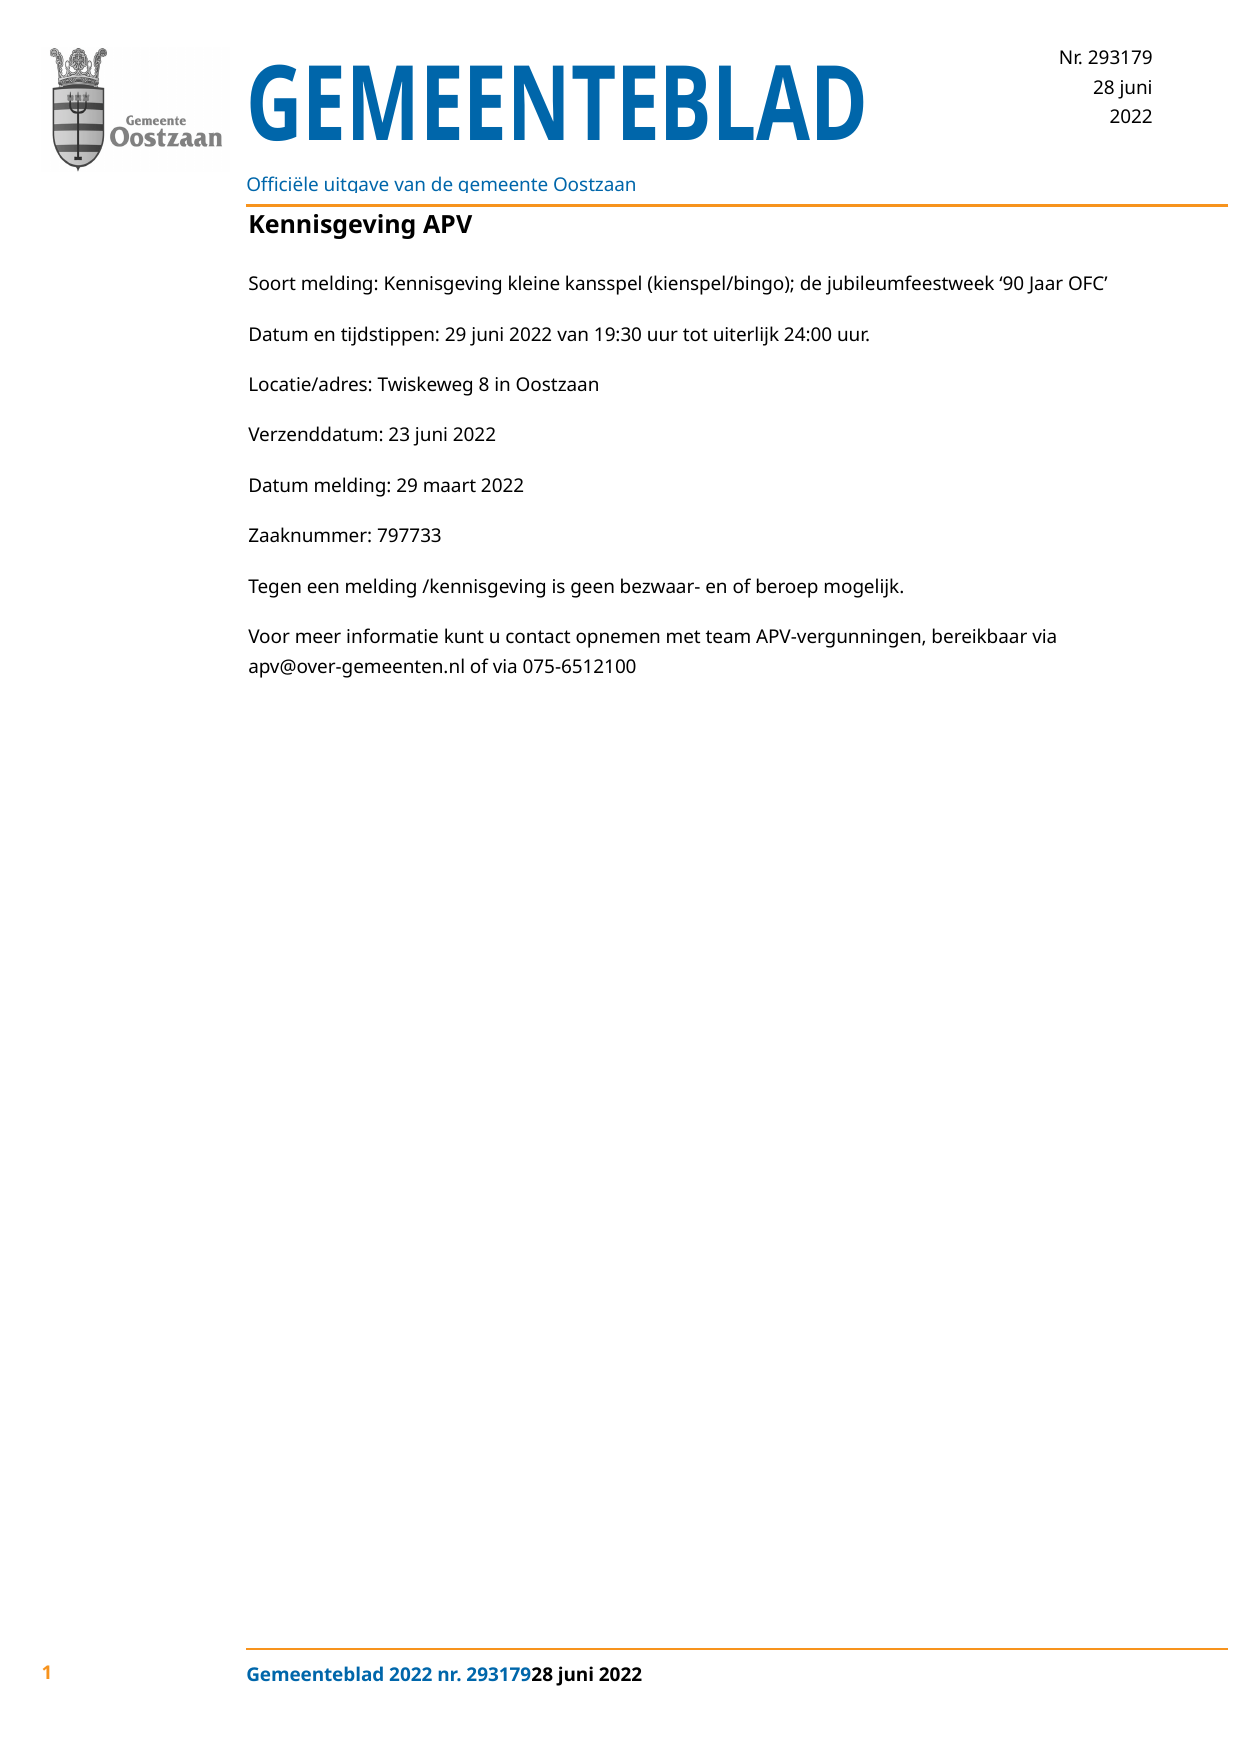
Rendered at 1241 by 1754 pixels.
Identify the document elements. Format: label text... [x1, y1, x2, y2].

text Tegen een melding /kennisgeving is geen bezwaar- en of beroep mogelijk. [248, 573, 1152, 598]
text Datum melding: 29 maart 2022 [248, 472, 1152, 498]
text Datum en tijdstippen: 29 juni 2022 van 19:30 uur tot uiterlijk 24:00 uur. [248, 321, 1152, 346]
picture [41, 47, 231, 172]
text Verzenddatum: 23 juni 2022 [248, 422, 1152, 447]
text Zaaknummer: 797733 [248, 522, 1152, 548]
text Voor meer informatie kunt u contact opnemen met team APV-vergunningen, bereikbaar via apv@over-gemeenten.nl of via 075-6512100 [248, 623, 1152, 678]
text Soort melding: Kennisgeving kleine kansspel (kienspel/bingo); de jubileumfeestweek ‘90 Jaar OFC’ [248, 270, 1152, 296]
text Locatie/adres: Twiskeweg 8 in Oostzaan [248, 371, 1152, 397]
text Kennisgeving APV [248, 207, 1152, 241]
